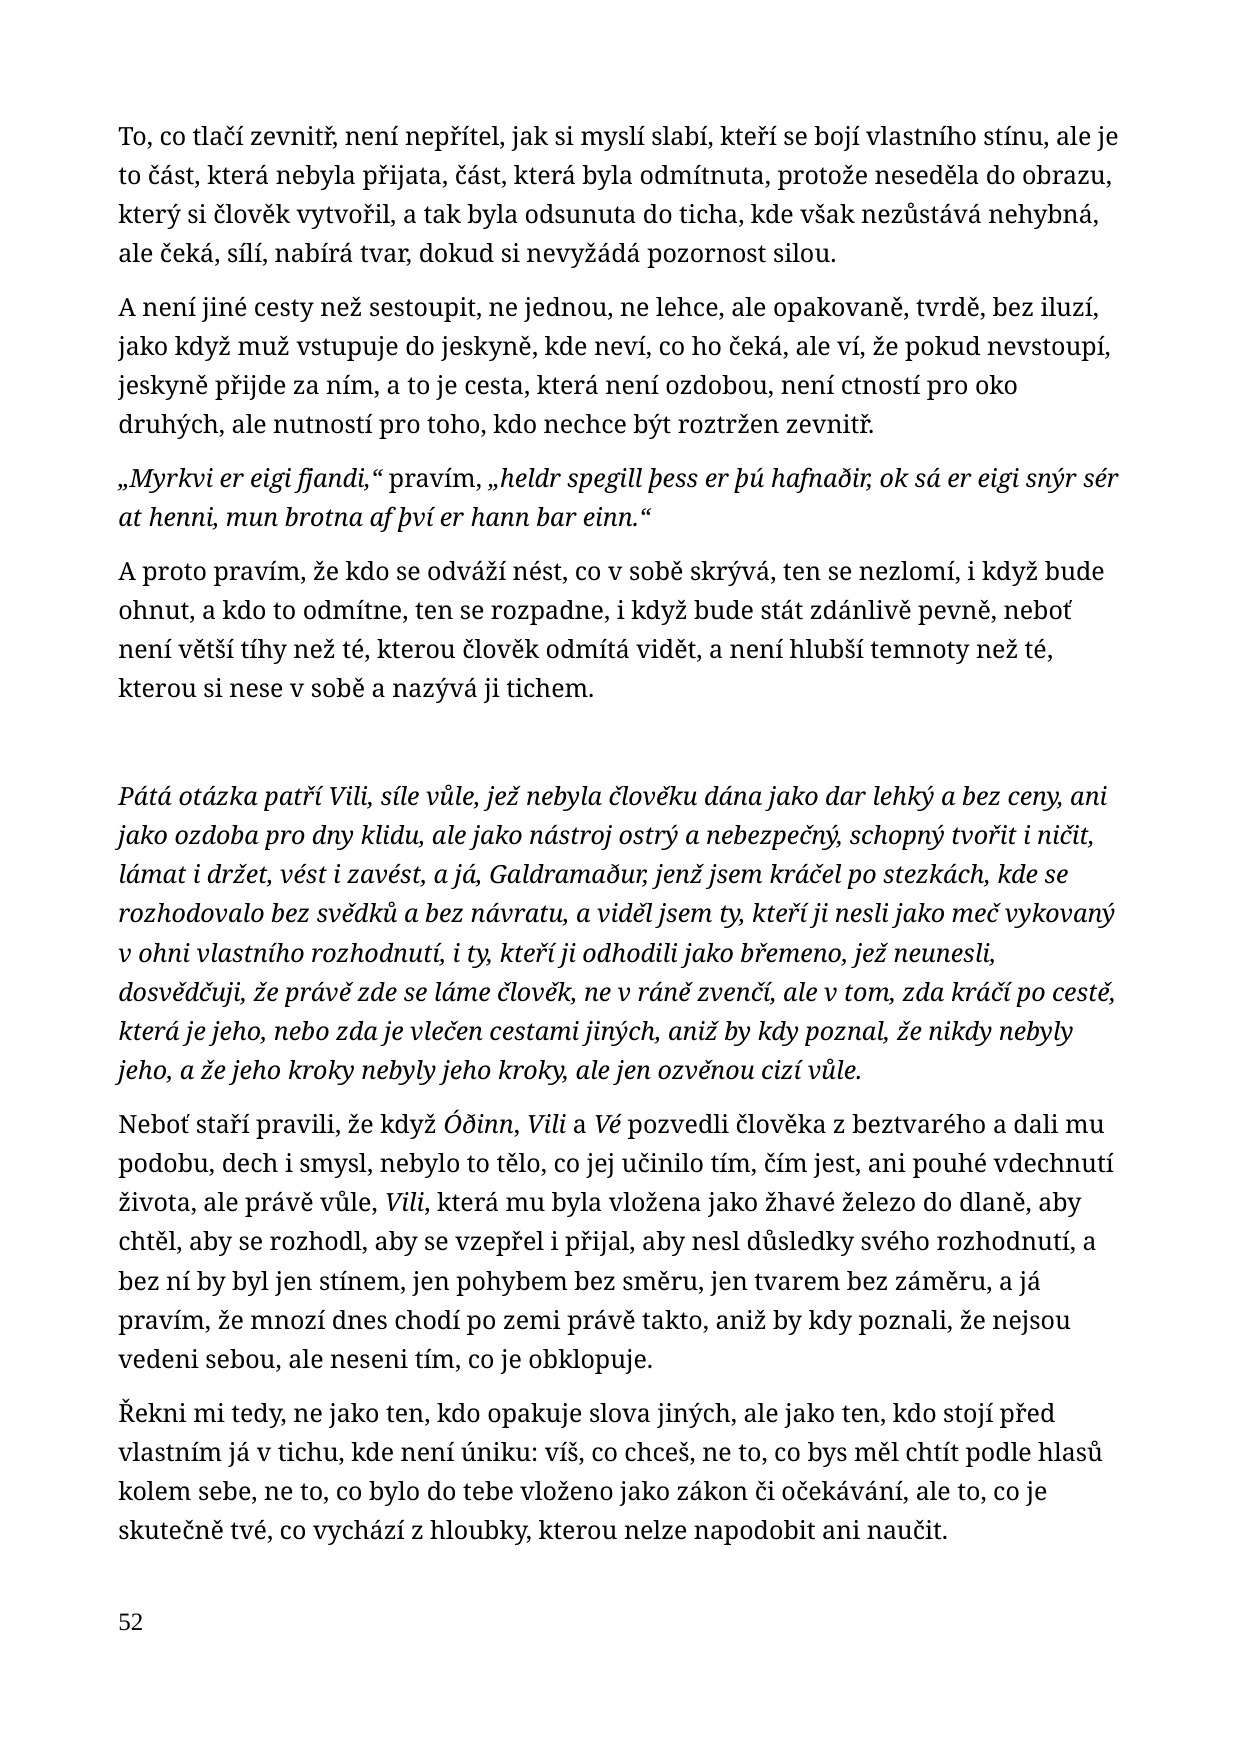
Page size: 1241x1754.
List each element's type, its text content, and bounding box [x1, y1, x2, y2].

text Neboť staří pravili, že když Óðinn, Vili a Vé pozvedli člověka z beztvarého a dali mu podobu, dech i smysl, nebylo to tělo, co jej učinilo tím, čím jest, ani pouhé vdechnutí života, ale právě vůle, Vili, která mu byla vložena jako žhavé železo do dlaně, aby chtěl, aby se rozhodl, aby se vzepřel i přijal, aby nesl důsledky svého rozhodnutí, a bez ní by byl jen stínem, jen pohybem bez směru, jen tvarem bez záměru, a já pravím, že mnozí dnes chodí po zemi právě takto, aniž by kdy poznali, že nejsou vedeni sebou, ale neseni tím, co je obklopuje. [118, 1106, 1122, 1376]
text To, co tlačí zevnitř, není nepřítel, jak si myslí slabí, kteří se bojí vlastního stínu, ale je to část, která nebyla přijata, část, která byla odmítnuta, protože neseděla do obrazu, který si člověk vytvořil, a tak byla odsunuta do ticha, kde však nezůstává nehybná, ale čeká, sílí, nabírá tvar, dokud si nevyžádá pozornost silou. [118, 118, 1122, 270]
text A proto pravím, že kdo se odváží nést, co v sobě skrývá, ten se nezlomí, i když bude ohnut, a kdo to odmítne, ten se rozpadne, i když bude stát zdánlivě pevně, neboť není větší tíhy než té, kterou člověk odmítá vidět, a není hlubší temnoty než té, kterou si nese v sobě a nazývá ji tichem. [118, 553, 1122, 705]
text „Myrkvi er eigi fjandi,“ pravím, „heldr spegill þess er þú hafnaðir, ok sá er eigi snýr sér at henni, mun brotna af því er hann bar einn.“ [118, 461, 1122, 534]
text Pátá otázka patří Vili, síle vůle, jež nebyla člověku dána jako dar lehký a bez ceny, ani jako ozdoba pro dny klidu, ale jako nástroj ostrý a nebezpečný, schopný tvořit i ničit, lámat i držet, vést i zavést, a já, Galdramaður, jenž jsem kráčel po stezkách, kde se rozhodovalo bez svědků a bez návratu, a viděl jsem ty, kteří ji nesli jako meč vykovaný v ohni vlastního rozhodnutí, i ty, kteří ji odhodili jako břemeno, jež neunesli, dosvědčuji, že právě zde se láme člověk, ne v ráně zvenčí, ale v tom, zda kráčí po cestě, která je jeho, nebo zda je vlečen cestami jiných, aniž by kdy poznal, že nikdy nebyly jeho, a že jeho kroky nebyly jeho kroky, ale jen ozvěnou cizí vůle. [118, 778, 1122, 1087]
text Řekni mi tedy, ne jako ten, kdo opakuje slova jiných, ale jako ten, kdo stojí před vlastním já v tichu, kde není úniku: víš, co chceš, ne to, co bys měl chtít podle hlasů kolem sebe, ne to, co bylo do tebe vloženo jako zákon či očekávání, ale to, co je skutečně tvé, co vychází z hloubky, kterou nelze napodobit ani naučit. [118, 1395, 1122, 1547]
text A není jiné cesty než sestoupit, ne jednou, ne lehce, ale opakovaně, tvrdě, bez iluzí, jako když muž vstupuje do jeskyně, kde neví, co ho čeká, ale ví, že pokud nevstoupí, jeskyně přijde za ním, a to je cesta, která není ozdobou, není ctností pro oko druhých, ale nutností pro toho, kdo nechce být roztržen zevnitř. [118, 289, 1122, 441]
